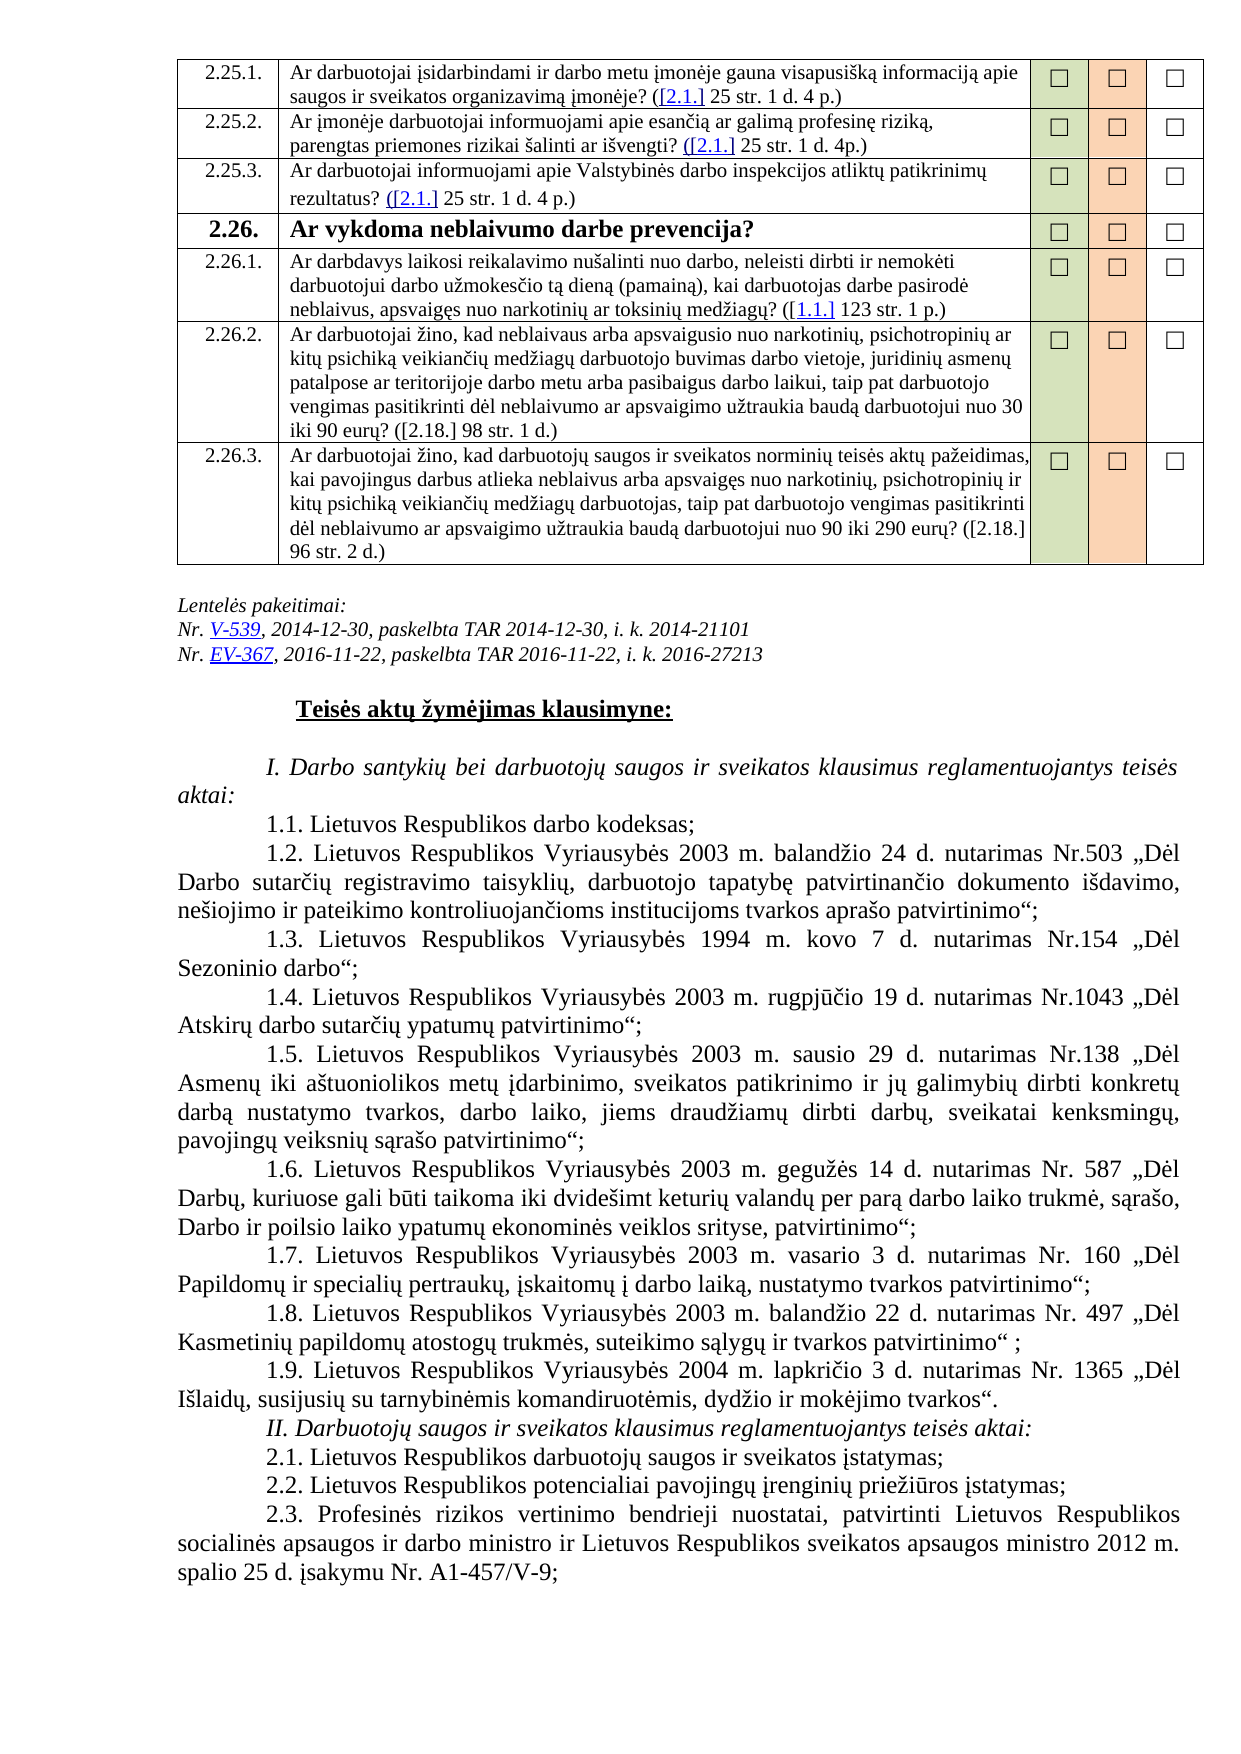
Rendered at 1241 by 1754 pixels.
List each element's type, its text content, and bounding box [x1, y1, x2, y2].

table_cell Ar darbuotojai žino, kad neblaivaus arba apsvaigusio nuo narkotinių, psichotropinių ar kitų psichiką veikiančių medžiagų darbuotojo buvimas darbo vietoje, juridinių asmenų patalpose ar teritorijoje darbo metu arba pasibaigus darbo laikui, taip pat darbuotojo vengimas pasitikrinti dėl neblaivumo ar apsvaigimo užtraukia baudą darbuotojui nuo 30 iki 90 eurų? ([2.18.] 98 str. 1 d.) [279, 322, 1030, 442]
table_cell Ar įmonėje darbuotojai informuojami apie esančią ar galimą profesinę riziką, parengtas priemones rizikai šalinti ar išvengti? ([2.1.] 25 str. 1 d. 4p.) [279, 109, 1030, 157]
table_cell 2.25.1. [178, 60, 278, 108]
text Lentelės pakeitimai: [177, 593, 1181, 617]
table_cell 2.25.3. [178, 159, 278, 213]
text I. Darbo santykių bei darbuotojų saugos ir sveikatos klausimus reglamentuojantys teisės aktai: [177, 752, 1181, 809]
text 1.5. Lietuvos Respublikos Vyriausybės 2003 m. sausio 29 d. nutarimas Nr.138 „Dėl Asmenų iki aštuoniolikos metų įdarbinimo, sveikatos patikrinimo ir jų galimybių dirbti konkretų darbą nustatymo tvarkos, darbo laiko, jiems draudžiamų dirbti darbų, sveikatai kenksmingų, pavojingų veiksnių sąrašo patvirtinimo“; [177, 1039, 1181, 1154]
table_cell □ [1147, 214, 1203, 248]
text 2.3. Profesinės rizikos vertinimo bendrieji nuostatai, patvirtinti Lietuvos Respublikos socialinės apsaugos ir darbo ministro ir Lietuvos Respublikos sveikatos apsaugos ministro 2012 m. spalio 25 d. įsakymu Nr. A1-457/V-9; [177, 1499, 1181, 1586]
text Nr. EV-367, 2016-11-22, paskelbta TAR 2016-11-22, i. k. 2016-27213 [177, 641, 1181, 666]
text 1.2. Lietuvos Respublikos Vyriausybės 2003 m. balandžio 24 d. nutarimas Nr.503 „Dėl Darbo sutarčių registravimo taisyklių, darbuotojo tapatybę patvirtinančio dokumento išdavimo, nešiojimo ir pateikimo kontroliuojančioms institucijoms tvarkos aprašo patvirtinimo“; [177, 838, 1181, 924]
table_cell 2.26.3. [178, 443, 278, 563]
table_cell 2.26.2. [178, 322, 278, 442]
text 1.9. Lietuvos Respublikos Vyriausybės 2004 m. lapkričio 3 d. nutarimas Nr. 1365 „Dėl Išlaidų, susijusių su tarnybinėmis komandiruotėmis, dydžio ir mokėjimo tvarkos“. [177, 1356, 1181, 1413]
table_cell □ [1089, 443, 1146, 563]
text 2.2. Lietuvos Respublikos potencialiai pavojingų įrenginių priežiūros įstatymas; [177, 1471, 1181, 1499]
table_cell □ [1031, 60, 1088, 108]
table_cell □ [1031, 159, 1088, 213]
text 2.1. Lietuvos Respublikos darbuotojų saugos ir sveikatos įstatymas; [177, 1442, 1181, 1471]
table_cell □ [1031, 109, 1088, 157]
table_cell □ [1089, 249, 1146, 321]
table_cell Ar vykdoma neblaivumo darbe prevencija? [279, 214, 1030, 248]
text Teisės aktų žymėjimas klausimyne: [177, 694, 1181, 723]
table_cell Ar darbuotojai informuojami apie Valstybinės darbo inspekcijos atliktų patikrinimų rezultatus? ([2.1.] 25 str. 1 d. 4 p.) [279, 159, 1030, 213]
text II. Darbuotojų saugos ir sveikatos klausimus reglamentuojantys teisės aktai: [177, 1413, 1181, 1442]
table_cell □ [1089, 159, 1146, 213]
table_cell □ [1147, 443, 1203, 563]
text 1.6. Lietuvos Respublikos Vyriausybės 2003 m. gegužės 14 d. nutarimas Nr. 587 „Dėl Darbų, kuriuose gali būti taikoma iki dvidešimt keturių valandų per parą darbo laiko trukmė, sąrašo, Darbo ir poilsio laiko ypatumų ekonominės veiklos srityse, patvirtinimo“; [177, 1154, 1181, 1241]
table_cell □ [1031, 214, 1088, 248]
table_cell Ar darbdavys laikosi reikalavimo nušalinti nuo darbo, neleisti dirbti ir nemokėti darbuotojui darbo užmokesčio tą dieną (pamainą), kai darbuotojas darbe pasirodė neblaivus, apsvaigęs nuo narkotinių ar toksinių medžiagų? ([1.1.] 123 str. 1 p.) [279, 249, 1030, 321]
table_cell □ [1089, 60, 1146, 108]
text 1.4. Lietuvos Respublikos Vyriausybės 2003 m. rugpjūčio 19 d. nutarimas Nr.1043 „Dėl Atskirų darbo sutarčių ypatumų patvirtinimo“; [177, 982, 1181, 1039]
text 1.3. Lietuvos Respublikos Vyriausybės 1994 m. kovo 7 d. nutarimas Nr.154 „Dėl Sezoninio darbo“; [177, 924, 1181, 982]
table_cell □ [1089, 214, 1146, 248]
table_cell □ [1147, 109, 1203, 157]
table_cell 2.26. [178, 214, 278, 248]
text 1.1. Lietuvos Respublikos darbo kodeksas; [177, 809, 1181, 838]
table_cell □ [1147, 322, 1203, 442]
table_cell Ar darbuotojai įsidarbindami ir darbo metu įmonėje gauna visapusišką informaciją apie saugos ir sveikatos organizavimą įmonėje? ([2.1.] 25 str. 1 d. 4 p.) [279, 60, 1030, 108]
text Nr. V-539, 2014-12-30, paskelbta TAR 2014-12-30, i. k. 2014-21101 [177, 617, 1181, 641]
text 1.8. Lietuvos Respublikos Vyriausybės 2003 m. balandžio 22 d. nutarimas Nr. 497 „Dėl Kasmetinių papildomų atostogų trukmės, suteikimo sąlygų ir tvarkos patvirtinimo“ ; [177, 1298, 1181, 1356]
table_cell □ [1031, 443, 1088, 563]
table_cell □ [1089, 322, 1146, 442]
table_cell □ [1031, 249, 1088, 321]
table_cell □ [1147, 60, 1203, 108]
table_cell 2.26.1. [178, 249, 278, 321]
table_cell □ [1147, 159, 1203, 213]
table_cell □ [1147, 249, 1203, 321]
table_cell Ar darbuotojai žino, kad darbuotojų saugos ir sveikatos norminių teisės aktų pažeidimas, kai pavojingus darbus atlieka neblaivus arba apsvaigęs nuo narkotinių, psichotropinių ir kitų psichiką veikiančių medžiagų darbuotojas, taip pat darbuotojo vengimas pasitikrinti dėl neblaivumo ar apsvaigimo užtraukia baudą darbuotojui nuo 90 iki 290 eurų? ([2.18.] 96 str. 2 d.) [279, 443, 1030, 563]
table_cell 2.25.2. [178, 109, 278, 157]
table_cell □ [1031, 322, 1088, 442]
text 1.7. Lietuvos Respublikos Vyriausybės 2003 m. vasario 3 d. nutarimas Nr. 160 „Dėl Papildomų ir specialių pertraukų, įskaitomų į darbo laiką, nustatymo tvarkos patvirtinimo“; [177, 1241, 1181, 1298]
table_cell □ [1089, 109, 1146, 157]
